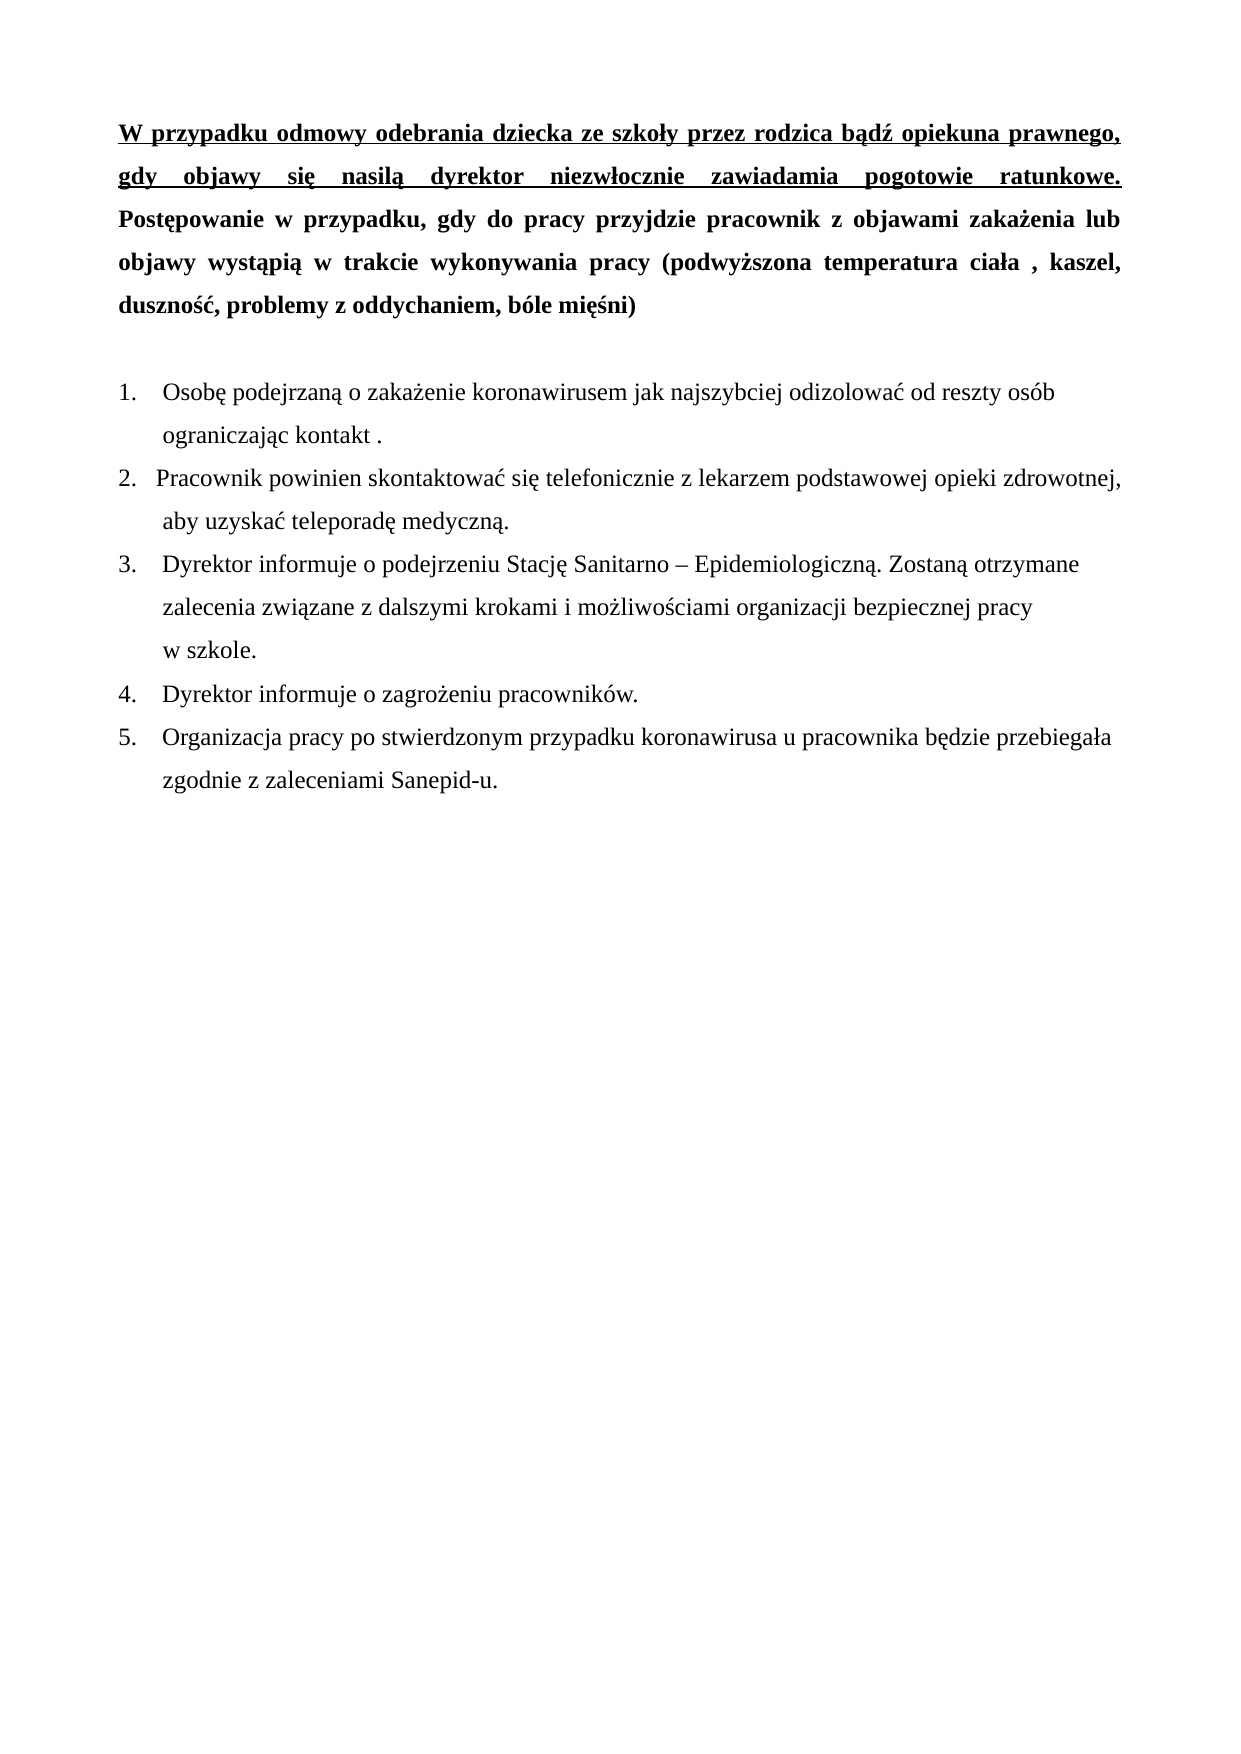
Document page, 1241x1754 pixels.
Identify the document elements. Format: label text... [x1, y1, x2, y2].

text 2. Pracownik powinien skontaktować się telefonicznie z lekarzem podstawowej opieki zdrowotnej, aby uzyskać teleporadę medyczną. [118, 463, 1122, 535]
text 5. Organizacja pracy po stwierdzonym przypadku koronawirusa u pracownika będzie przebiegała zgodnie z zaleceniami Sanepid-u. [118, 722, 1122, 794]
text Postępowanie w przypadku, gdy do pracy przyjdzie pracownik z objawami zakażenia lub objawy wystąpią w trakcie wykonywania pracy (podwyższona temperatura ciała , kaszel, duszność, problemy z oddychaniem, bóle mięśni) [118, 188, 1122, 319]
text 3. Dyrektor informuje o podejrzeniu Stację Sanitarno – Epidemiologiczną. Zostaną otrzymane zalecenia związane z dalszymi krokami i możliwościami organizacji bezpiecznej pracy w szkole. [118, 549, 1122, 664]
text 4. Dyrektor informuje o zagrożeniu pracowników. [118, 679, 1122, 707]
list Osobę podejrzaną o zakażenie koronawirusem jak najszybciej odizolować od reszty osób ograniczając kontakt . [118, 377, 1122, 449]
text W przypadku odmowy odebrania dziecka ze szkoły przez rodzica bądź opiekuna prawnego, gdy objawy się nasilą dyrektor niezwłocznie zawiadamia pogotowie ratunkowe. [118, 118, 1122, 186]
